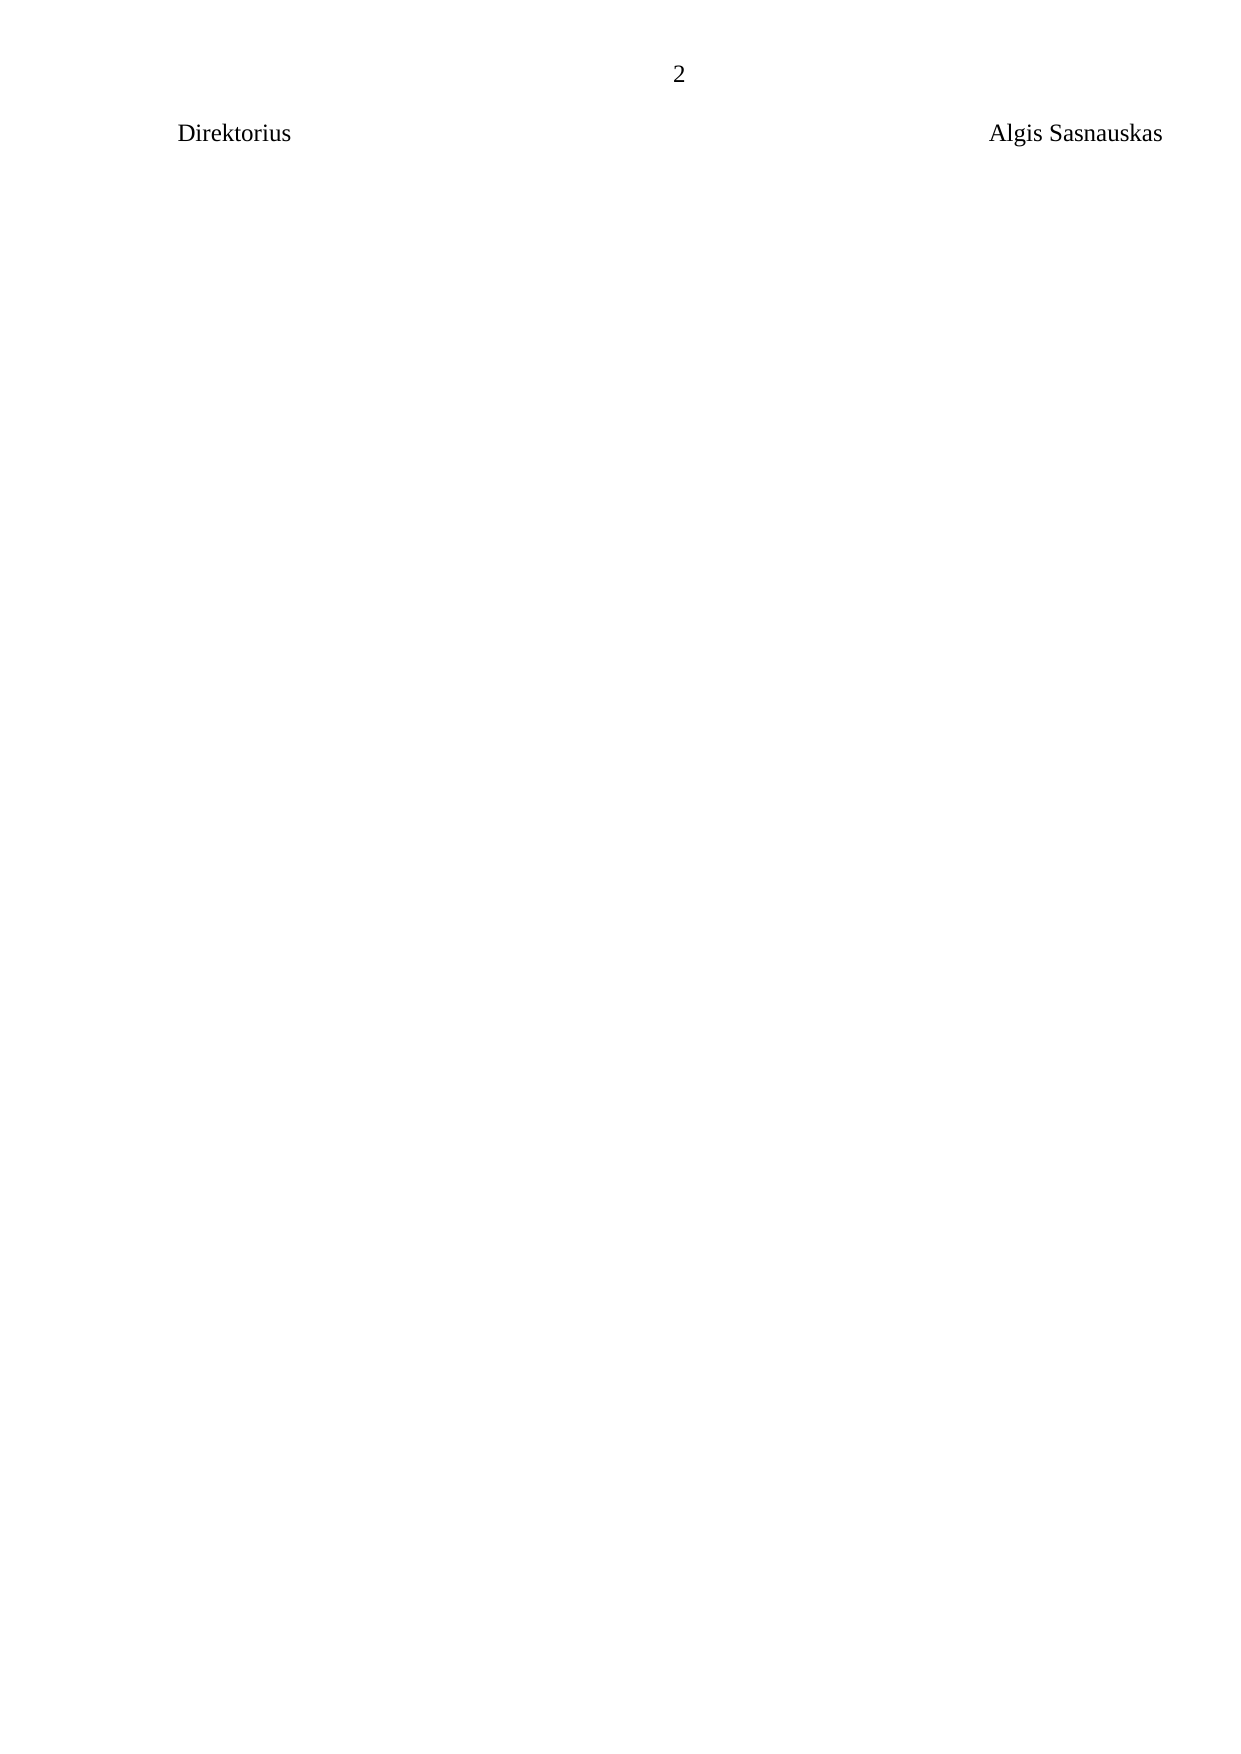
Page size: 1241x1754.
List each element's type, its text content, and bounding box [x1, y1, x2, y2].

text Direktorius Algis Sasnauskas [177, 118, 1181, 147]
